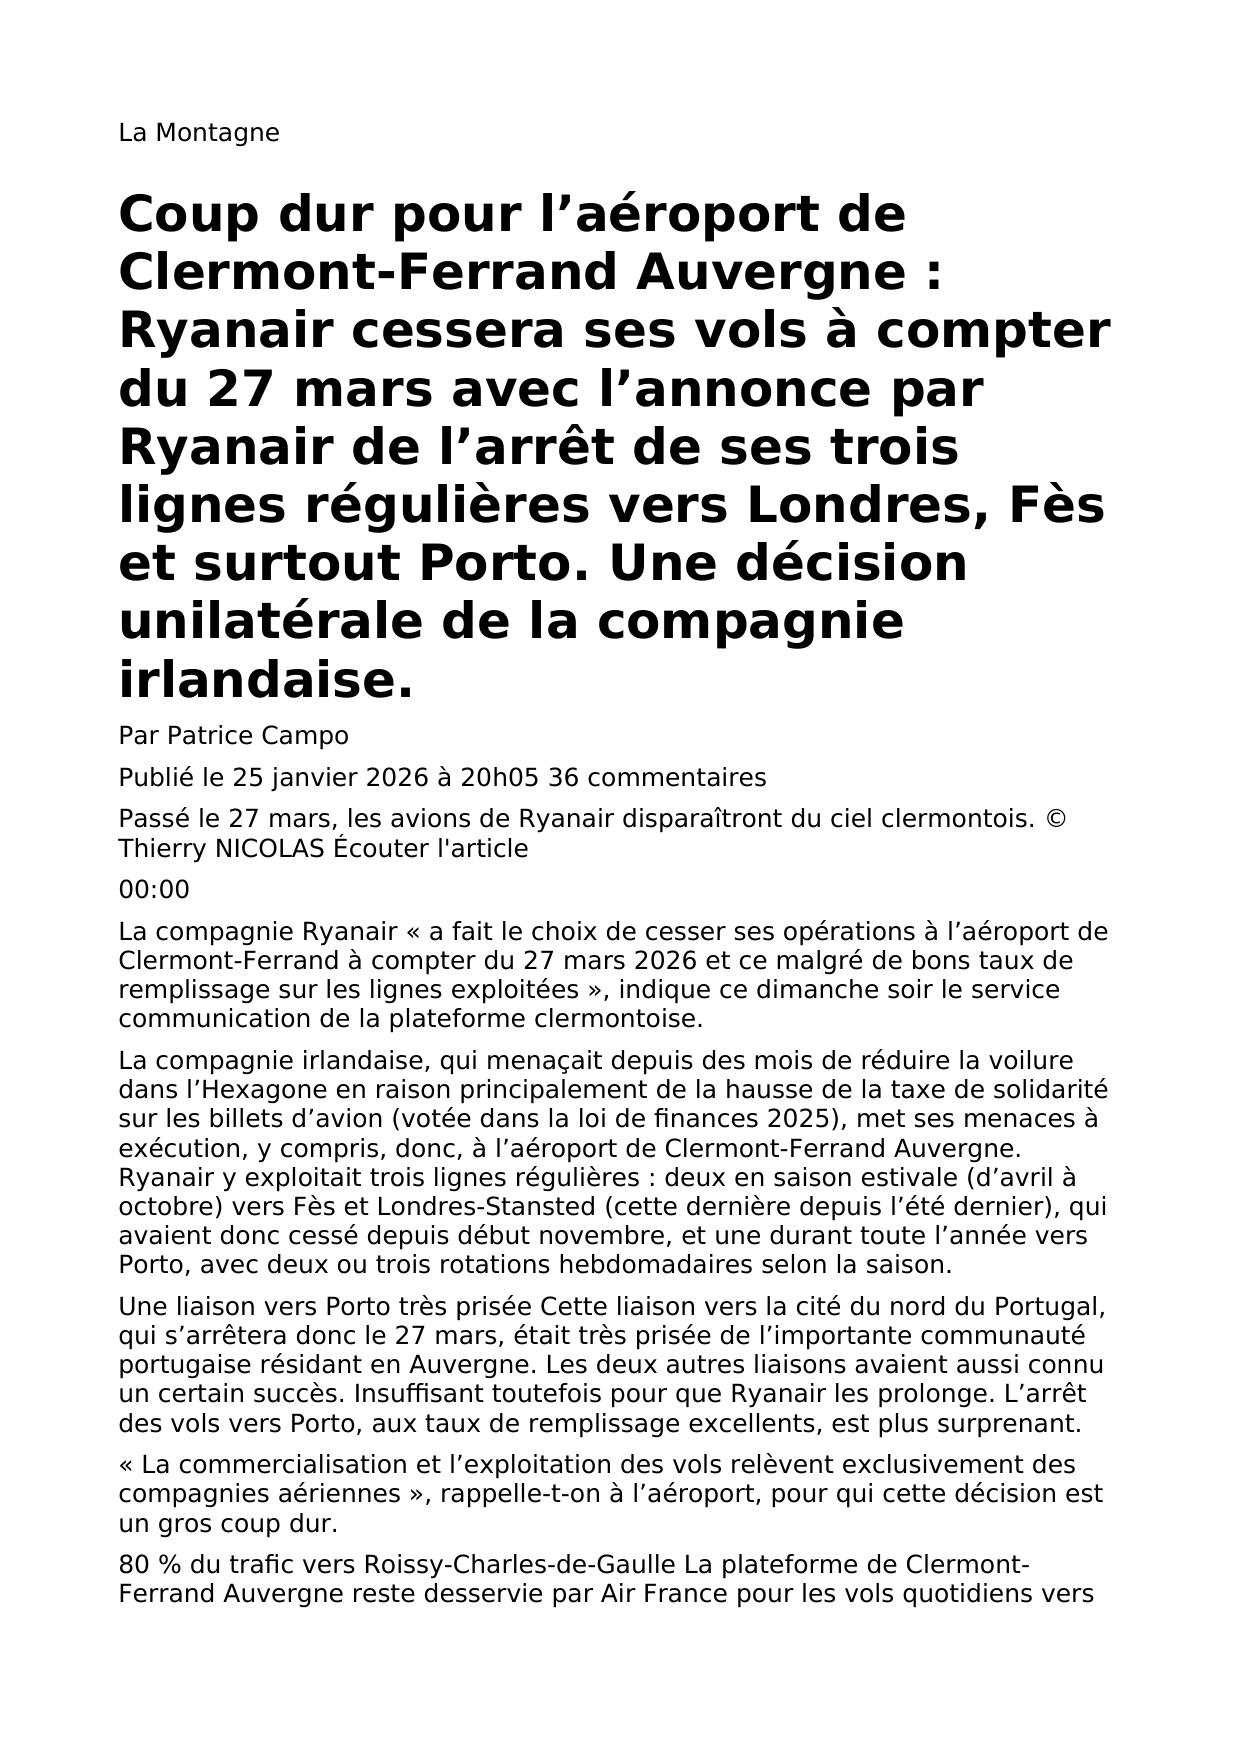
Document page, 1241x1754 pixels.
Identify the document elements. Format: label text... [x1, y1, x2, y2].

text « La commercialisation et l’exploitation des vols relèvent exclusivement des compagnies aériennes », rappelle-t-on à l’aéroport, pour qui cette décision est un gros coup dur. [118, 1451, 1122, 1538]
text La compagnie Ryanair « a fait le choix de cesser ses opérations à l’aéroport de Clermont-Ferrand à compter du 27 mars 2026 et ce malgré de bons taux de remplissage sur les lignes exploitées », indique ce dimanche soir le service communication de la plateforme clermontoise. [118, 917, 1122, 1034]
text La Montagne [118, 118, 1122, 147]
subtitle Coup dur pour l’aéroport de Clermont-Ferrand Auvergne : Ryanair cessera ses vols à compter du 27 mars avec l’annonce par Ryanair de l’arrêt de ses trois lignes régulières vers Londres, Fès et surtout Porto. Une décision unilatérale de la compagnie irlandaise. [118, 185, 1122, 709]
text La compagnie irlandaise, qui menaçait depuis des mois de réduire la voilure dans l’Hexagone en raison principalement de la hausse de la taxe de solidarité sur les billets d’avion (votée dans la loi de finances 2025), met ses menaces à exécution, y compris, donc, à l’aéroport de Clermont-Ferrand Auvergne. Ryanair y exploitait trois lignes régulières : deux en saison estivale (d’avril à octobre) vers Fès et Londres-Stansted (cette dernière depuis l’été dernier), qui avaient donc cessé depuis début novembre, et une durant toute l’année vers Porto, avec deux ou trois rotations hebdomadaires selon la saison. [118, 1046, 1122, 1280]
text Par Patrice Campo [118, 721, 1122, 751]
text Passé le 27 mars, les avions de Ryanair disparaîtront du ciel clermontois. © Thierry NICOLAS Écouter l'article [118, 805, 1122, 863]
text 80 % du trafic vers Roissy-Charles-de-Gaulle La plateforme de Clermont-Ferrand Auvergne reste desservie par Air France pour les vols quotidiens vers [118, 1551, 1122, 1609]
text Une liaison vers Porto très prisée Cette liaison vers la cité du nord du Portugal, qui s’arrêtera donc le 27 mars, était très prisée de l’importante communauté portugaise résidant en Auvergne. Les deux autres liaisons avaient aussi connu un certain succès. Insuffisant toutefois pour que Ryanair les prolonge. L’arrêt des vols vers Porto, aux taux de remplissage excellents, est plus surprenant. [118, 1292, 1122, 1438]
text 00:00 [118, 876, 1122, 905]
text Publié le 25 janvier 2026 à 20h05 36 commentaires [118, 763, 1122, 792]
